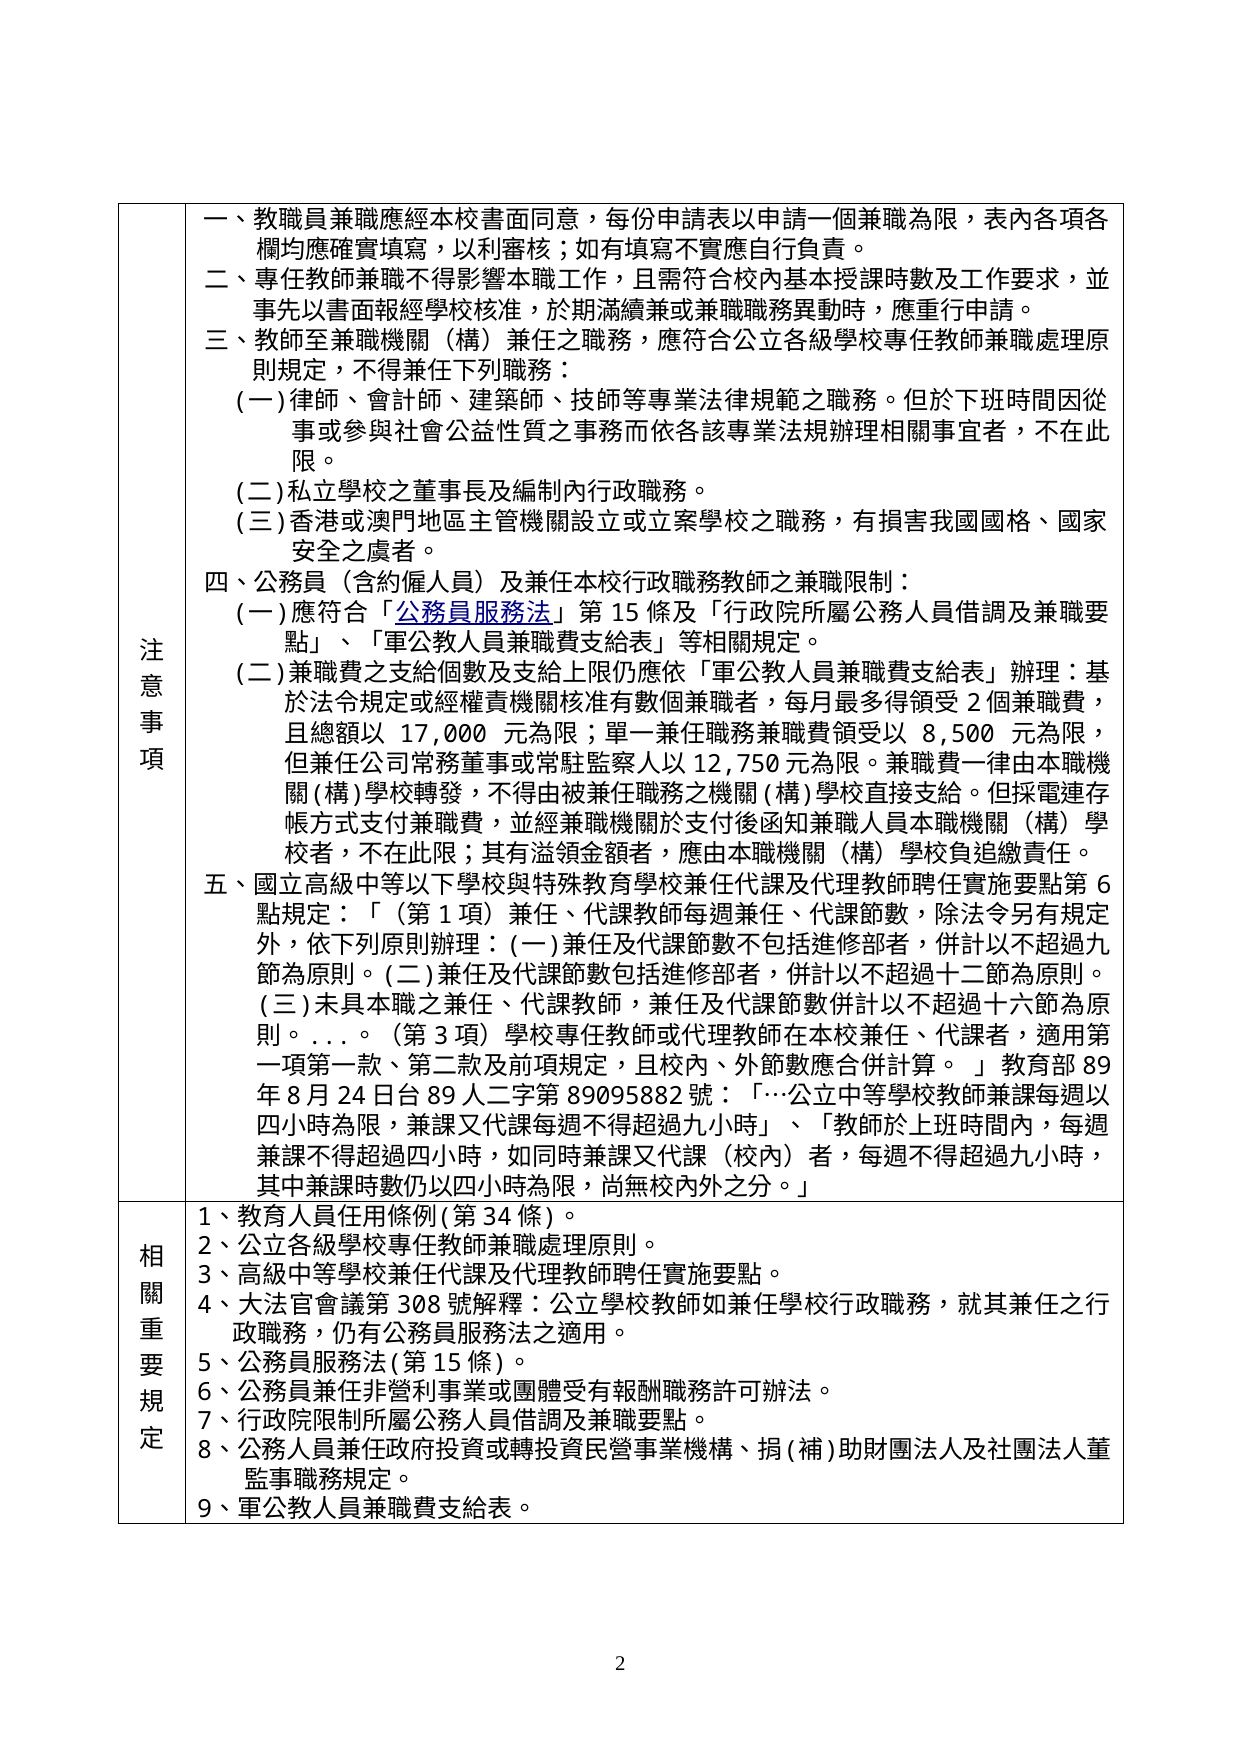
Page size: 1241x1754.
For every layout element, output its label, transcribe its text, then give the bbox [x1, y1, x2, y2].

table_header 注意事項 [119, 204, 185, 1201]
table_header 一、教職員兼職應經本校書面同意，每份申請表以申請一個兼職為限，表內各項各欄均應確實填寫，以利審核；如有填寫不實應自行負責。 二、專任教師兼職不得影響本職工作，且需符合校內基本授課時數及工作要求，並事先以書面報經學校核准，於期滿續兼或兼職職務異動時，應重行申請。 三、教師至兼職機關（構）兼任之職務，應符合公立各級學校專任教師兼職處理原則規定，不得兼任下列職務： (一)律師、會計師、建築師、技師等專業法律規範之職務。但於下班時間因從事或參與社會公益性質之事務而依各該專業法規辦理相關事宜者，不在此限。 (二)私立學校之董事長及編制內行政職務。 (三)香港或澳門地區主管機關設立或立案學校之職務，有損害我國國格、國家安全之虞者。 四、公務員（含約僱人員）及兼任本校行政職務教師之兼職限制： (一)應符合「公務員服務法」第15條及「行政院所屬公務人員借調及兼職要點」、「軍公教人員兼職費支給表」等相關規定。 (二)兼職費之支給個數及支給上限仍應依「軍公教人員兼職費支給表」辦理：基於法令規定或經權責機關核准有數個兼職者，每月最多得領受2個兼職費，且總額以 17,000 元為限；單一兼任職務兼職費領受以 8,500 元為限，但兼任公司常務董事或常駐監察人以12,750元為限。兼職費一律由本職機關(構)學校轉發，不得由被兼任職務之機關(構)學校直接支給。但採電連存帳方式支付兼職費，並經兼職機關於支付後函知兼職人員本職機關（構）學校者，不在此限；其有溢領金額者，應由本職機關（構）學校負追繳責任。 五、國立高級中等以下學校與特殊教育學校兼任代課及代理教師聘任實施要點第6點規定：「（第1項）兼任、代課教師每週兼任、代課節數，除法令另有規定外，依下列原則辦理：(一)兼任及代課節數不包括進修部者，併計以不超過九節為原則。(二)兼任及代課節數包括進修部者，併計以不超過十二節為原則。 (三)未具本職之兼任、代課教師，兼任及代課節數併計以不超過十六節為原則。...。（第3項）學校專任教師或代理教師在本校兼任、代課者，適用第一項第一款、第二款及前項規定，且校內、外節數應合併計算。 」教育部89年8月24日台89人二字第89095882號：「…公立中等學校教師兼課每週以四小時為限，兼課又代課每週不得超過九小時」、「教師於上班時間內，每週兼課不得超過四小時，如同時兼課又代課（校內）者，每週不得超過九小時，其中兼課時數仍以四小時為限，尚無校內外之分。」 [186, 204, 1123, 1201]
table_cell 1、教育人員任用條例(第34條)。 2、公立各級學校專任教師兼職處理原則。 3、高級中等學校兼任代課及代理教師聘任實施要點。 4、大法官會議第308號解釋：公立學校教師如兼任學校行政職務，就其兼任之行政職務，仍有公務員服務法之適用。 5、公務員服務法(第15條)。 6、公務員兼任非營利事業或團體受有報酬職務許可辦法。 7、行政院限制所屬公務人員借調及兼職要點。 8、公務人員兼任政府投資或轉投資民營事業機構、捐(補)助財團法人及社團法人董監事職務規定。 9、軍公教人員兼職費支給表。 [186, 1202, 1123, 1523]
table_cell 相 關 重 要 規 定 [119, 1202, 185, 1523]
